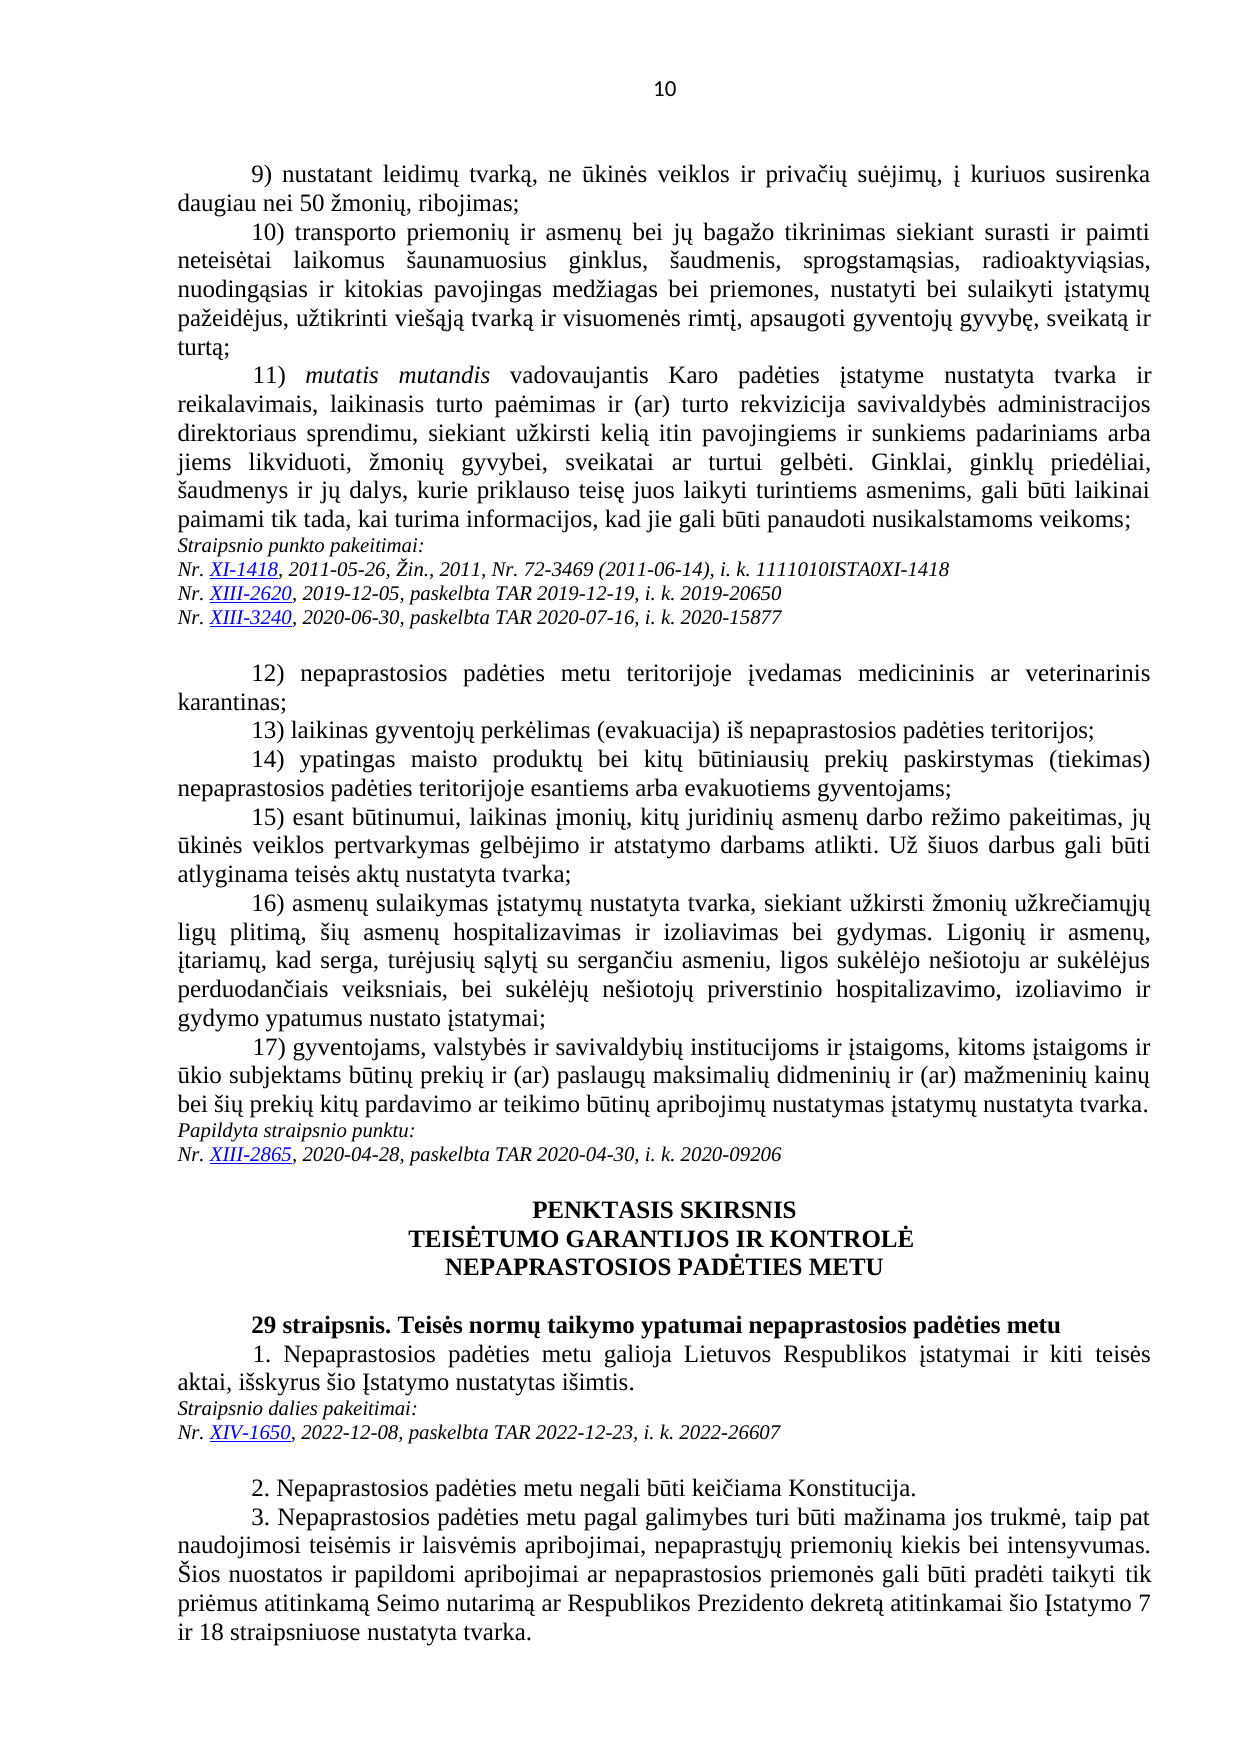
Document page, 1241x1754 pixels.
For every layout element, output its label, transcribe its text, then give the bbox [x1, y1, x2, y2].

text Straipsnio dalies pakeitimai: [177, 1396, 1152, 1420]
text Papildyta straipsnio punktu: [177, 1118, 1152, 1142]
text 3. Nepaprastosios padėties metu pagal galimybes turi būti mažinama jos trukmė, taip pat naudojimosi teisėmis ir laisvėmis apribojimai, nepaprastųjų priemonių kiekis bei intensyvumas. Šios nuostatos ir papildomi apribojimai ar nepaprastosios priemonės gali būti pradėti taikyti tik priėmus atitinkamą Seimo nutarimą ar Respublikos Prezidento dekretą atitinkamai šio Įstatymo 7 ir 18 straipsniuose nustatyta tvarka. [177, 1502, 1152, 1646]
text 1. Nepaprastosios padėties metu galioja Lietuvos Respublikos įstatymai ir kiti teisės aktai, išskyrus šio Įstatymo nustatytas išimtis. [177, 1339, 1152, 1396]
text Nr. XIII-2620, 2019-12-05, paskelbta TAR 2019-12-19, i. k. 2019-20650 [177, 581, 1152, 605]
text 9) nustatant leidimų tvarką, ne ūkinės veiklos ir privačių suėjimų, į kuriuos susirenka daugiau nei 50 žmonių, ribojimas; [177, 159, 1152, 217]
text 10) transporto priemonių ir asmenų bei jų bagažo tikrinimas siekiant surasti ir paimti neteisėtai laikomus šaunamuosius ginklus, šaudmenis, sprogstamąsias, radioaktyviąsias, nuodingąsias ir kitokias pavojingas medžiagas bei priemones, nustatyti bei sulaikyti įstatymų pažeidėjus, užtikrinti viešąją tvarką ir visuomenės rimtį, apsaugoti gyventojų gyvybę, sveikatą ir turtą; [177, 217, 1152, 361]
text Nr. XI-1418, 2011-05-26, Žin., 2011, Nr. 72-3469 (2011-06-14), i. k. 1111010ISTA0XI-1418 [177, 557, 1152, 581]
text 17) gyventojams, valstybės ir savivaldybių institucijoms ir įstaigoms, kitoms įstaigoms ir ūkio subjektams būtinų prekių ir (ar) paslaugų maksimalių didmeninių ir (ar) mažmeninių kainų bei šių prekių kitų pardavimo ar teikimo būtinų apribojimų nustatymas įstatymų nustatyta tvarka. [177, 1032, 1152, 1118]
text Nr. XIII-3240, 2020-06-30, paskelbta TAR 2020-07-16, i. k. 2020-15877 [177, 605, 1152, 629]
text 11) mutatis mutandis vadovaujantis Karo padėties įstatyme nustatyta tvarka ir reikalavimais, laikinasis turto paėmimas ir (ar) turto rekvizicija savivaldybės administracijos direktoriaus sprendimu, siekiant užkirsti kelią itin pavojingiems ir sunkiems padariniams arba jiems likviduoti, žmonių gyvybei, sveikatai ar turtui gelbėti. Ginklai, ginklų priedėliai, šaudmenys ir jų dalys, kurie priklauso teisę juos laikyti turintiems asmenims, gali būti laikinai paimami tik tada, kai turima informacijos, kad jie gali būti panaudoti nusikalstamoms veikoms; [177, 361, 1152, 533]
text 12) nepaprastosios padėties metu teritorijoje įvedamas medicininis ar veterinarinis karantinas; [177, 658, 1152, 716]
text Nr. XIV-1650, 2022-12-08, paskelbta TAR 2022-12-23, i. k. 2022-26607 [177, 1420, 1152, 1444]
text PENKTASIS SKIRSNIS [177, 1195, 1152, 1224]
text 14) ypatingas maisto produktų bei kitų būtiniausių prekių paskirstymas (tiekimas) nepaprastosios padėties teritorijoje esantiems arba evakuotiems gyventojams; [177, 744, 1152, 802]
text 29 straipsnis. Teisės normų taikymo ypatumai nepaprastosios padėties metu [177, 1310, 1152, 1339]
text 16) asmenų sulaikymas įstatymų nustatyta tvarka, siekiant užkirsti žmonių užkrečiamųjų ligų plitimą, šių asmenų hospitalizavimas ir izoliavimas bei gydymas. Ligonių ir asmenų, įtariamų, kad serga, turėjusių sąlytį su sergančiu asmeniu, ligos sukėlėjo nešiotoju ar sukėlėjus perduodančiais veiksniais, bei sukėlėjų nešiotojų priverstinio hospitalizavimo, izoliavimo ir gydymo ypatumus nustato įstatymai; [177, 888, 1152, 1032]
text 13) laikinas gyventojų perkėlimas (evakuacija) iš nepaprastosios padėties teritorijos; [177, 716, 1152, 744]
text NEPAPRASTOSIOS PADĖTIES METU [177, 1252, 1152, 1281]
text Nr. XIII-2865, 2020-04-28, paskelbta TAR 2020-04-30, i. k. 2020-09206 [177, 1142, 1152, 1166]
text 15) esant būtinumui, laikinas įmonių, kitų juridinių asmenų darbo režimo pakeitimas, jų ūkinės veiklos pertvarkymas gelbėjimo ir atstatymo darbams atlikti. Už šiuos darbus gali būti atlyginama teisės aktų nustatyta tvarka; [177, 802, 1152, 888]
text 2. Nepaprastosios padėties metu negali būti keičiama Konstitucija. [177, 1473, 1152, 1502]
text Straipsnio punkto pakeitimai: [177, 533, 1152, 557]
text TEISĖTUMO GARANTIJOS IR KONTROLĖ [177, 1224, 1152, 1252]
